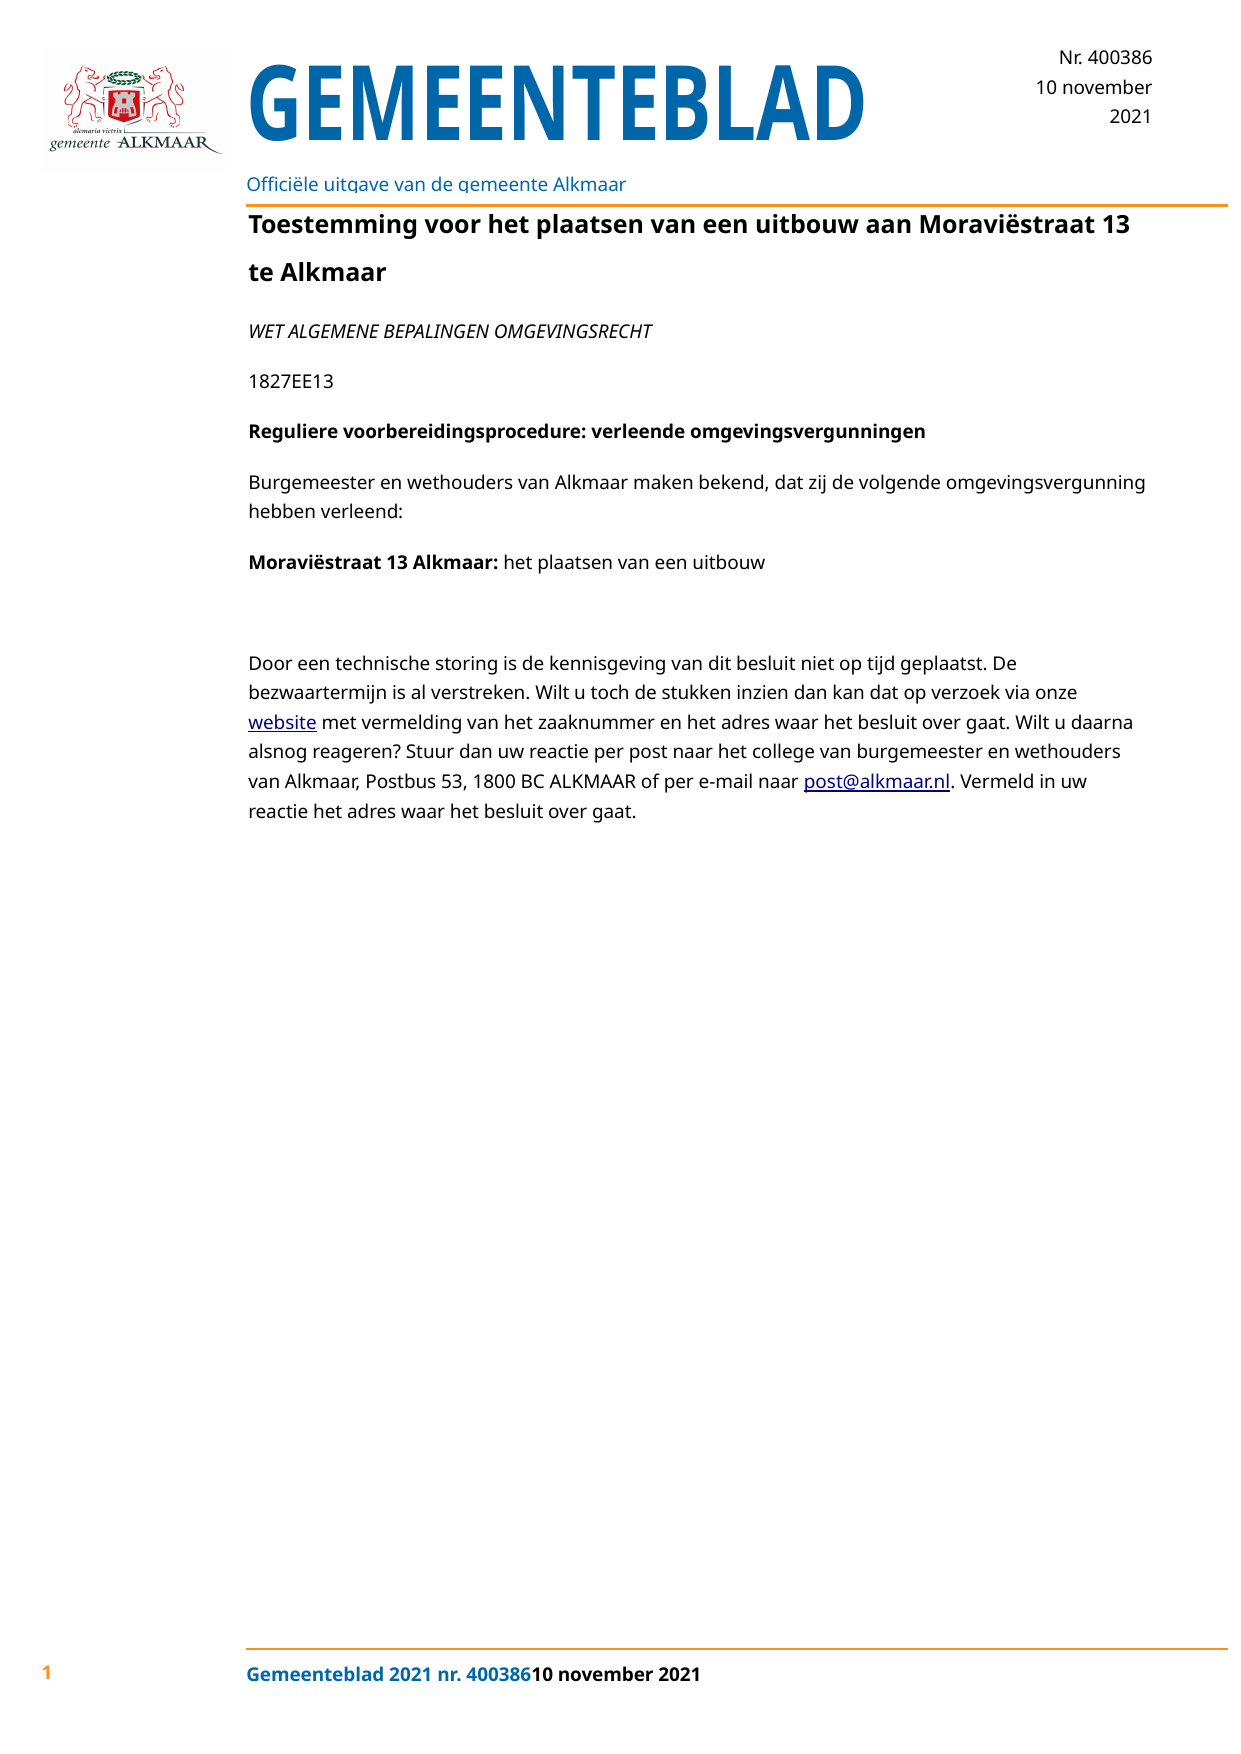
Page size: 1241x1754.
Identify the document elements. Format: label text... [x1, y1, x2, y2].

text WET ALGEMENE BEPALINGEN OMGEVINGSRECHT [248, 318, 1152, 344]
text Toestemming voor het plaatsen van een uitbouw aan Moraviëstraat 13 te Alkmaar [248, 207, 1152, 288]
text Burgemeester en wethouders van Alkmaar maken bekend, dat zij de volgende omgevingsvergunning hebben verleend: [248, 469, 1152, 524]
text Reguliere voorbereidingsprocedure: verleende omgevingsvergunningen [248, 419, 1152, 444]
text Door een technische storing is de kennisgeving van dit besluit niet op tijd geplaatst. De bezwaartermijn is al verstreken. Wilt u toch de stukken inzien dan kan dat op verzoek via onze website met vermelding van het zaaknummer en het adres waar het besluit over gaat. Wilt u daarna alsnog reageren? Stuur dan uw reactie per post naar het college van burgemeester en wethouders van Alkmaar, Postbus 53, 1800 BC ALKMAAR of per e-mail naar post@alkmaar.nl. Vermeld in uw reactie het adres waar het besluit over gaat. [248, 650, 1152, 824]
text Moraviëstraat 13 Alkmaar: het plaatsen van een uitbouw [248, 549, 1152, 575]
text 1827EE13 [248, 368, 1152, 394]
picture [41, 47, 231, 172]
